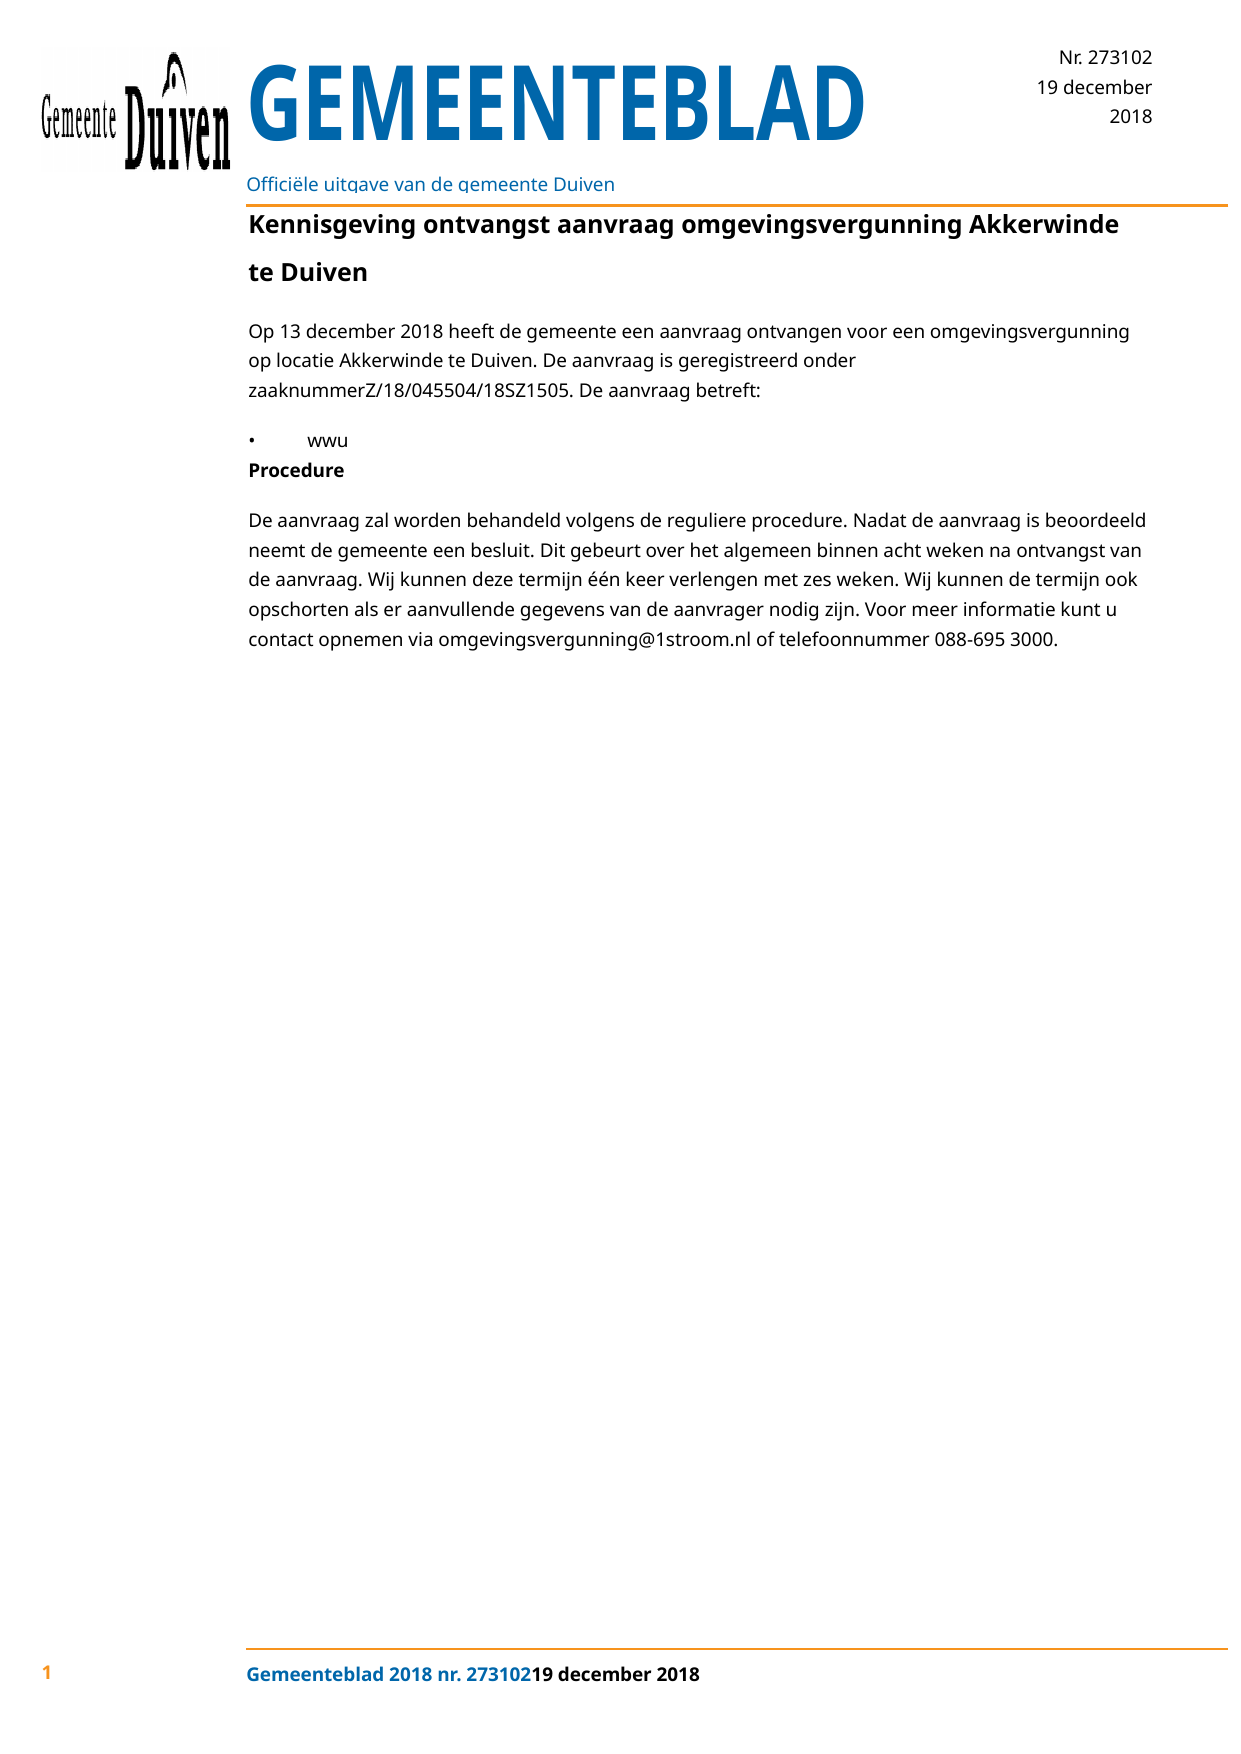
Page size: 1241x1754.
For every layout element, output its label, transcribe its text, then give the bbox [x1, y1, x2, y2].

picture [41, 47, 231, 172]
text Procedure [248, 457, 1152, 483]
text De aanvraag zal worden behandeld volgens de reguliere procedure. Nadat de aanvraag is beoordeeld neemt de gemeente een besluit. Dit gebeurt over het algemeen binnen acht weken na ontvangst van de aanvraag. Wij kunnen deze termijn één keer verlengen met zes weken. Wij kunnen de termijn ook opschorten als er aanvullende gegevens van de aanvrager nodig zijn. Voor meer informatie kunt u contact opnemen via omgevingsvergunning@1stroom.nl of telefoonnummer 088-695 3000. [248, 507, 1152, 652]
text Op 13 december 2018 heeft de gemeente een aanvraag ontvangen voor een omgevingsvergunning op locatie Akkerwinde te Duiven. De aanvraag is geregistreerd onder zaaknummerZ/18/045504/18SZ1505. De aanvraag betreft: [248, 318, 1152, 403]
text Kennisgeving ontvangst aanvraag omgevingsvergunning Akkerwinde te Duiven [248, 207, 1152, 288]
list wwu [248, 427, 1152, 453]
